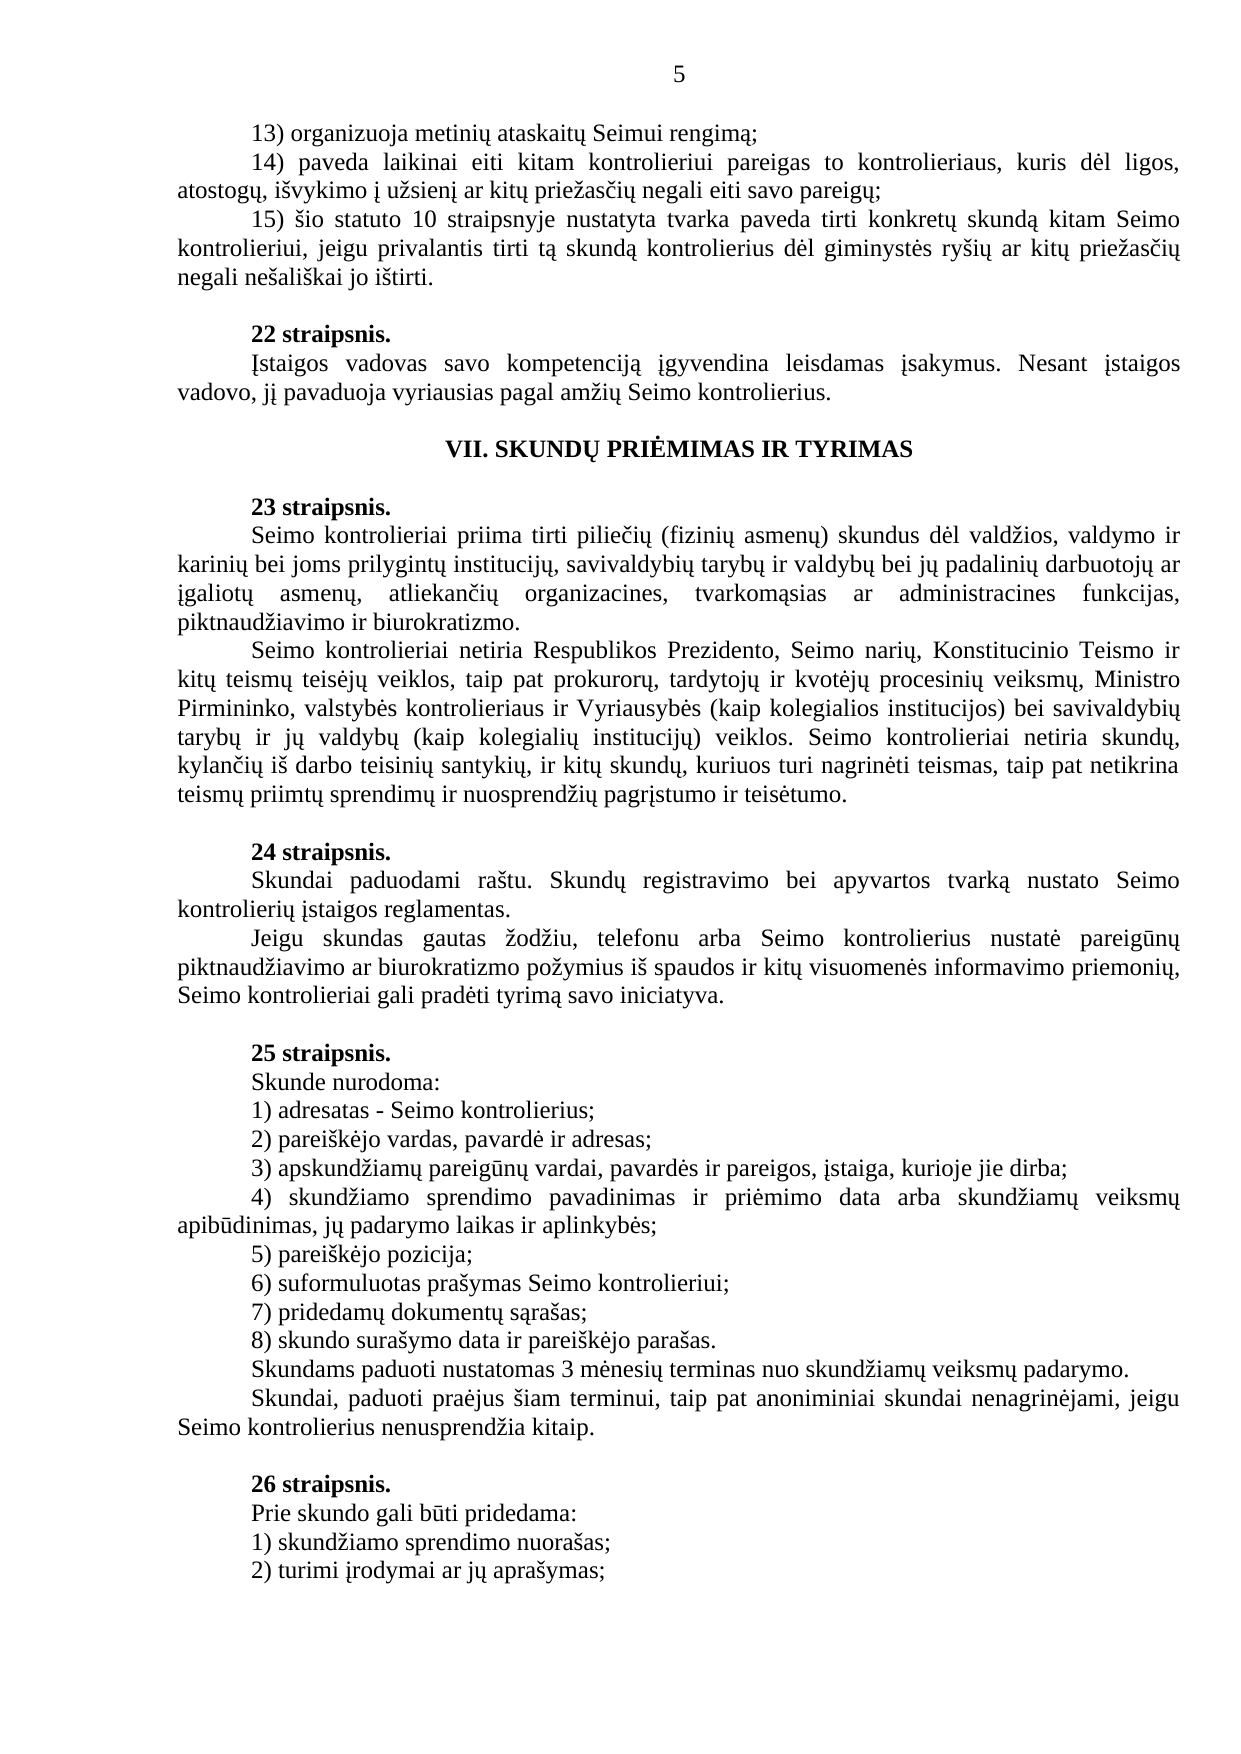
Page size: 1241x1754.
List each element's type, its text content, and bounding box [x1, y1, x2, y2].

text Jeigu skundas gautas žodžiu, telefonu arba Seimo kontrolierius nustatė pareigūnų piktnaudžiavimo ar biurokratizmo požymius iš spaudos ir kitų visuomenės informavimo priemonių, Seimo kontrolieriai gali pradėti tyrimą savo iniciatyva. [177, 923, 1181, 1009]
text 4) skundžiamo sprendimo pavadinimas ir priėmimo data arba skundžiamų veiksmų apibūdinimas, jų padarymo laikas ir aplinkybės; [177, 1182, 1181, 1239]
text 3) apskundžiamų pareigūnų vardai, pavardės ir pareigos, įstaiga, kurioje jie dirba; [177, 1153, 1181, 1182]
text 1) adresatas - Seimo kontrolierius; [177, 1096, 1181, 1124]
text Įstaigos vadovas savo kompetenciją įgyvendina leisdamas įsakymus. Nesant įstaigos vadovo, jį pavaduoja vyriausias pagal amžių Seimo kontrolierius. [177, 348, 1181, 406]
text Skundai paduodami raštu. Skundų registravimo bei apyvartos tvarką nustato Seimo kontrolierių įstaigos reglamentas. [177, 866, 1181, 923]
text 5) pareiškėjo pozicija; [177, 1239, 1181, 1268]
text Prie skundo gali būti pridedama: [177, 1498, 1181, 1527]
text 24 straipsnis. [177, 837, 1181, 866]
text 14) paveda laikinai eiti kitam kontrolieriui pareigas to kontrolieriaus, kuris dėl ligos, atostogų, išvykimo į užsienį ar kitų priežasčių negali eiti savo pareigų; [177, 147, 1181, 204]
text 2) turimi įrodymai ar jų aprašymas; [177, 1556, 1181, 1584]
text 8) skundo surašymo data ir pareiškėjo parašas. [177, 1326, 1181, 1354]
text 2) pareiškėjo vardas, pavardė ir adresas; [177, 1124, 1181, 1153]
text 6) suformuluotas prašymas Seimo kontrolieriui; [177, 1268, 1181, 1297]
text Skunde nurodoma: [177, 1067, 1181, 1096]
text 25 straipsnis. [177, 1038, 1181, 1067]
text 1) skundžiamo sprendimo nuorašas; [177, 1527, 1181, 1556]
text Skundai, paduoti praėjus šiam terminui, taip pat anoniminiai skundai nenagrinėjami, jeigu Seimo kontrolierius nenusprendžia kitaip. [177, 1383, 1181, 1441]
text 22 straipsnis. [177, 319, 1181, 348]
text 7) pridedamų dokumentų sąrašas; [177, 1297, 1181, 1326]
text Seimo kontrolieriai priima tirti piliečių (fizinių asmenų) skundus dėl valdžios, valdymo ir karinių bei joms prilygintų institucijų, savivaldybių tarybų ir valdybų bei jų padalinių darbuotojų ar įgaliotų asmenų, atliekančių organizacines, tvarkomąsias ar administracines funkcijas, piktnaudžiavimo ir biurokratizmo. [177, 521, 1181, 636]
text Seimo kontrolieriai netiria Respublikos Prezidento, Seimo narių, Konstitucinio Teismo ir kitų teismų teisėjų veiklos, taip pat prokurorų, tardytojų ir kvotėjų procesinių veiksmų, Ministro Pirmininko, valstybės kontrolieriaus ir Vyriausybės (kaip kolegialios institucijos) bei savivaldybių tarybų ir jų valdybų (kaip kolegialių institucijų) veiklos. Seimo kontrolieriai netiria skundų, kylančių iš darbo teisinių santykių, ir kitų skundų, kuriuos turi nagrinėti teismas, taip pat netikrina teismų priimtų sprendimų ir nuosprendžių pagrįstumo ir teisėtumo. [177, 636, 1181, 808]
text 15) šio statuto 10 straipsnyje nustatyta tvarka paveda tirti konkretų skundą kitam Seimo kontrolieriui, jeigu privalantis tirti tą skundą kontrolierius dėl giminystės ryšių ar kitų priežasčių negali nešališkai jo ištirti. [177, 204, 1181, 291]
text 13) organizuoja metinių ataskaitų Seimui rengimą; [177, 118, 1181, 147]
text 26 straipsnis. [177, 1469, 1181, 1498]
text Skundams paduoti nustatomas 3 mėnesių terminas nuo skundžiamų veiksmų padarymo. [177, 1354, 1181, 1383]
text 23 straipsnis. [177, 492, 1181, 521]
text VII. SKUNDŲ PRIĖMIMAS IR TYRIMAS [177, 434, 1181, 463]
